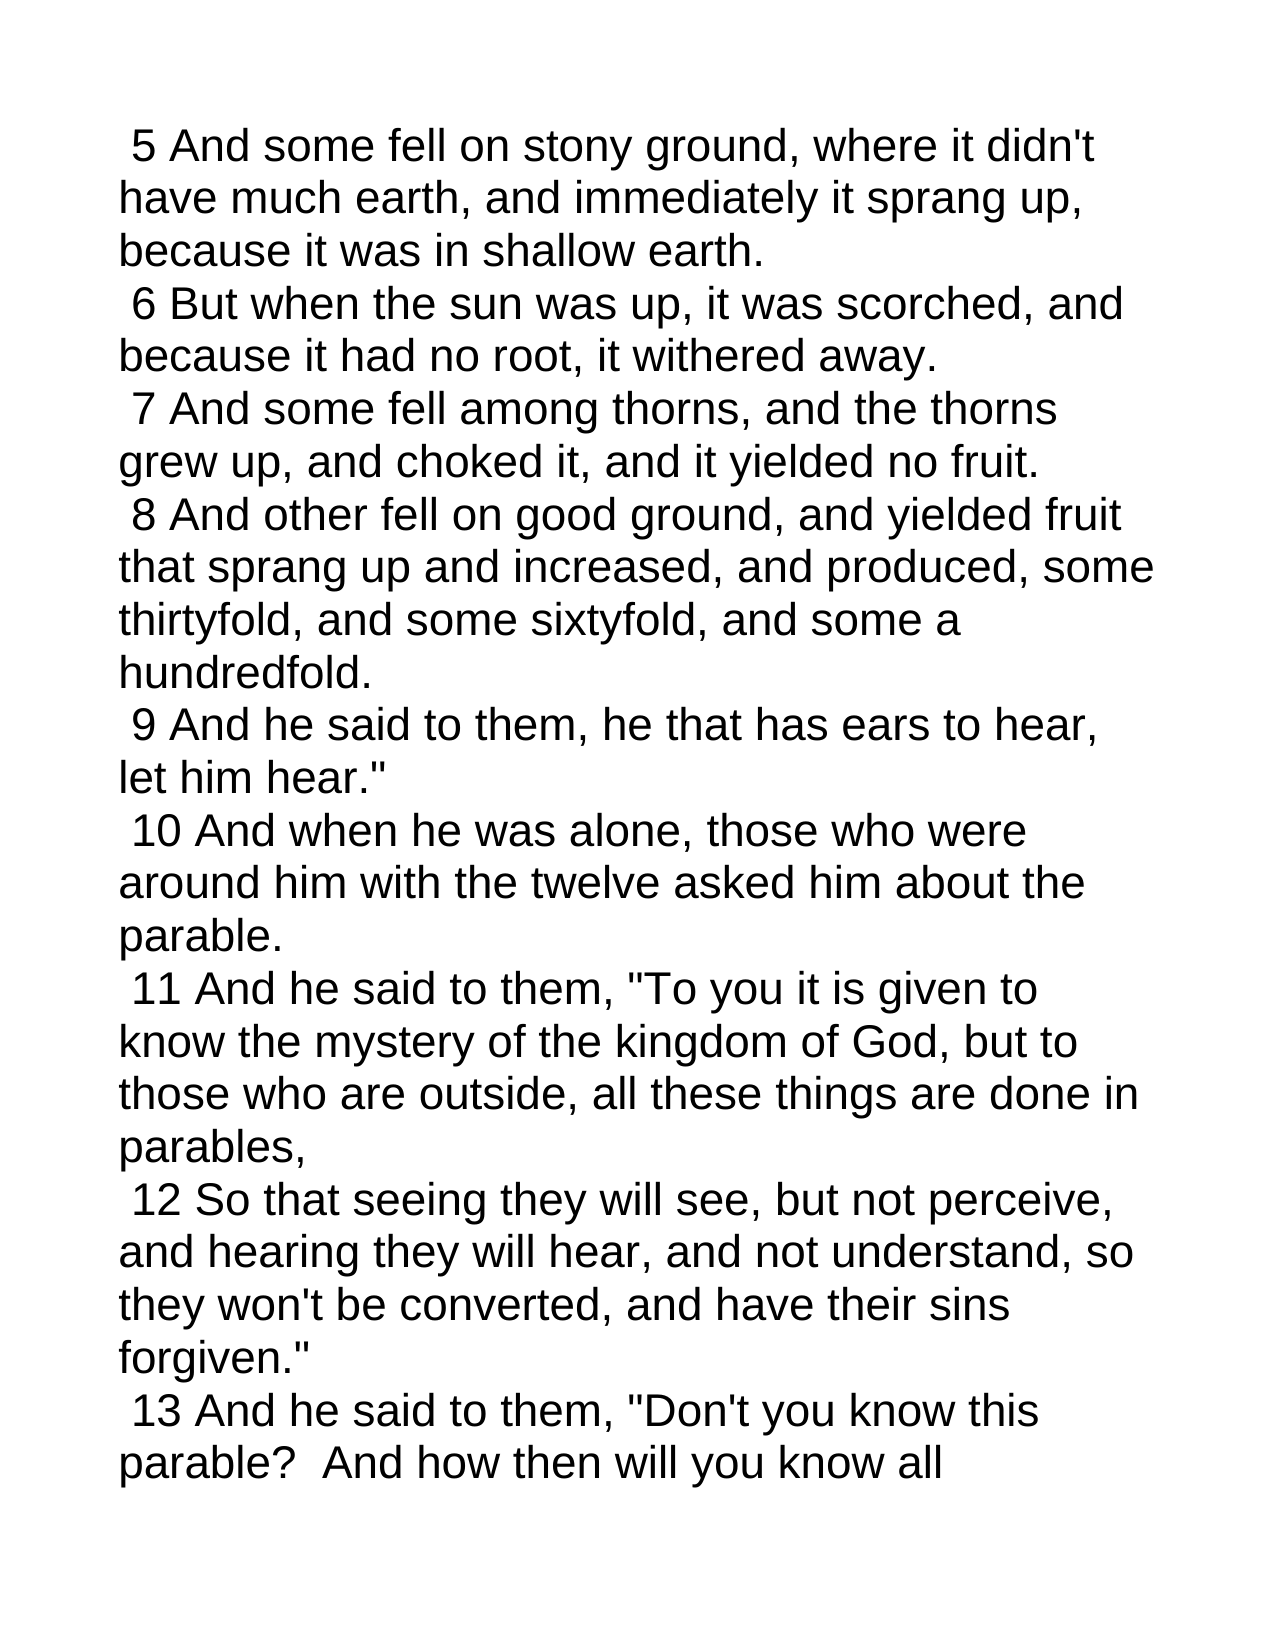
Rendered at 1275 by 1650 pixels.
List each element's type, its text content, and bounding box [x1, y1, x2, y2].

text 8 And other fell on good ground, and yielded fruit that sprang up and increased, and produced, some thirtyfold, and some sixtyfold, and some a hundredfold. [118, 487, 1157, 698]
text 6 But when the sun was up, it was scorched, and because it had no root, it withered away. [118, 276, 1157, 382]
text 10 And when he was alone, those who were around him with the twelve asked him about the parable. [118, 803, 1157, 961]
text 11 And he said to them, "To you it is given to know the mystery of the kingdom of God, but to those who are outside, all these things are done in parables, [118, 961, 1157, 1172]
text 5 And some fell on stony ground, where it didn't have much earth, and immediately it sprang up, because it was in shallow earth. [118, 118, 1157, 276]
text 13 And he said to them, "Don't you know this parable? And how then will you know all [118, 1383, 1157, 1488]
text 7 And some fell among thorns, and the thorns grew up, and choked it, and it yielded no fruit. [118, 382, 1157, 487]
text 9 And he said to them, he that has ears to hear, let him hear." [118, 698, 1157, 803]
text 12 So that seeing they will see, but not perceive, and hearing they will hear, and not understand, so they won't be converted, and have their sins forgiven." [118, 1172, 1157, 1383]
